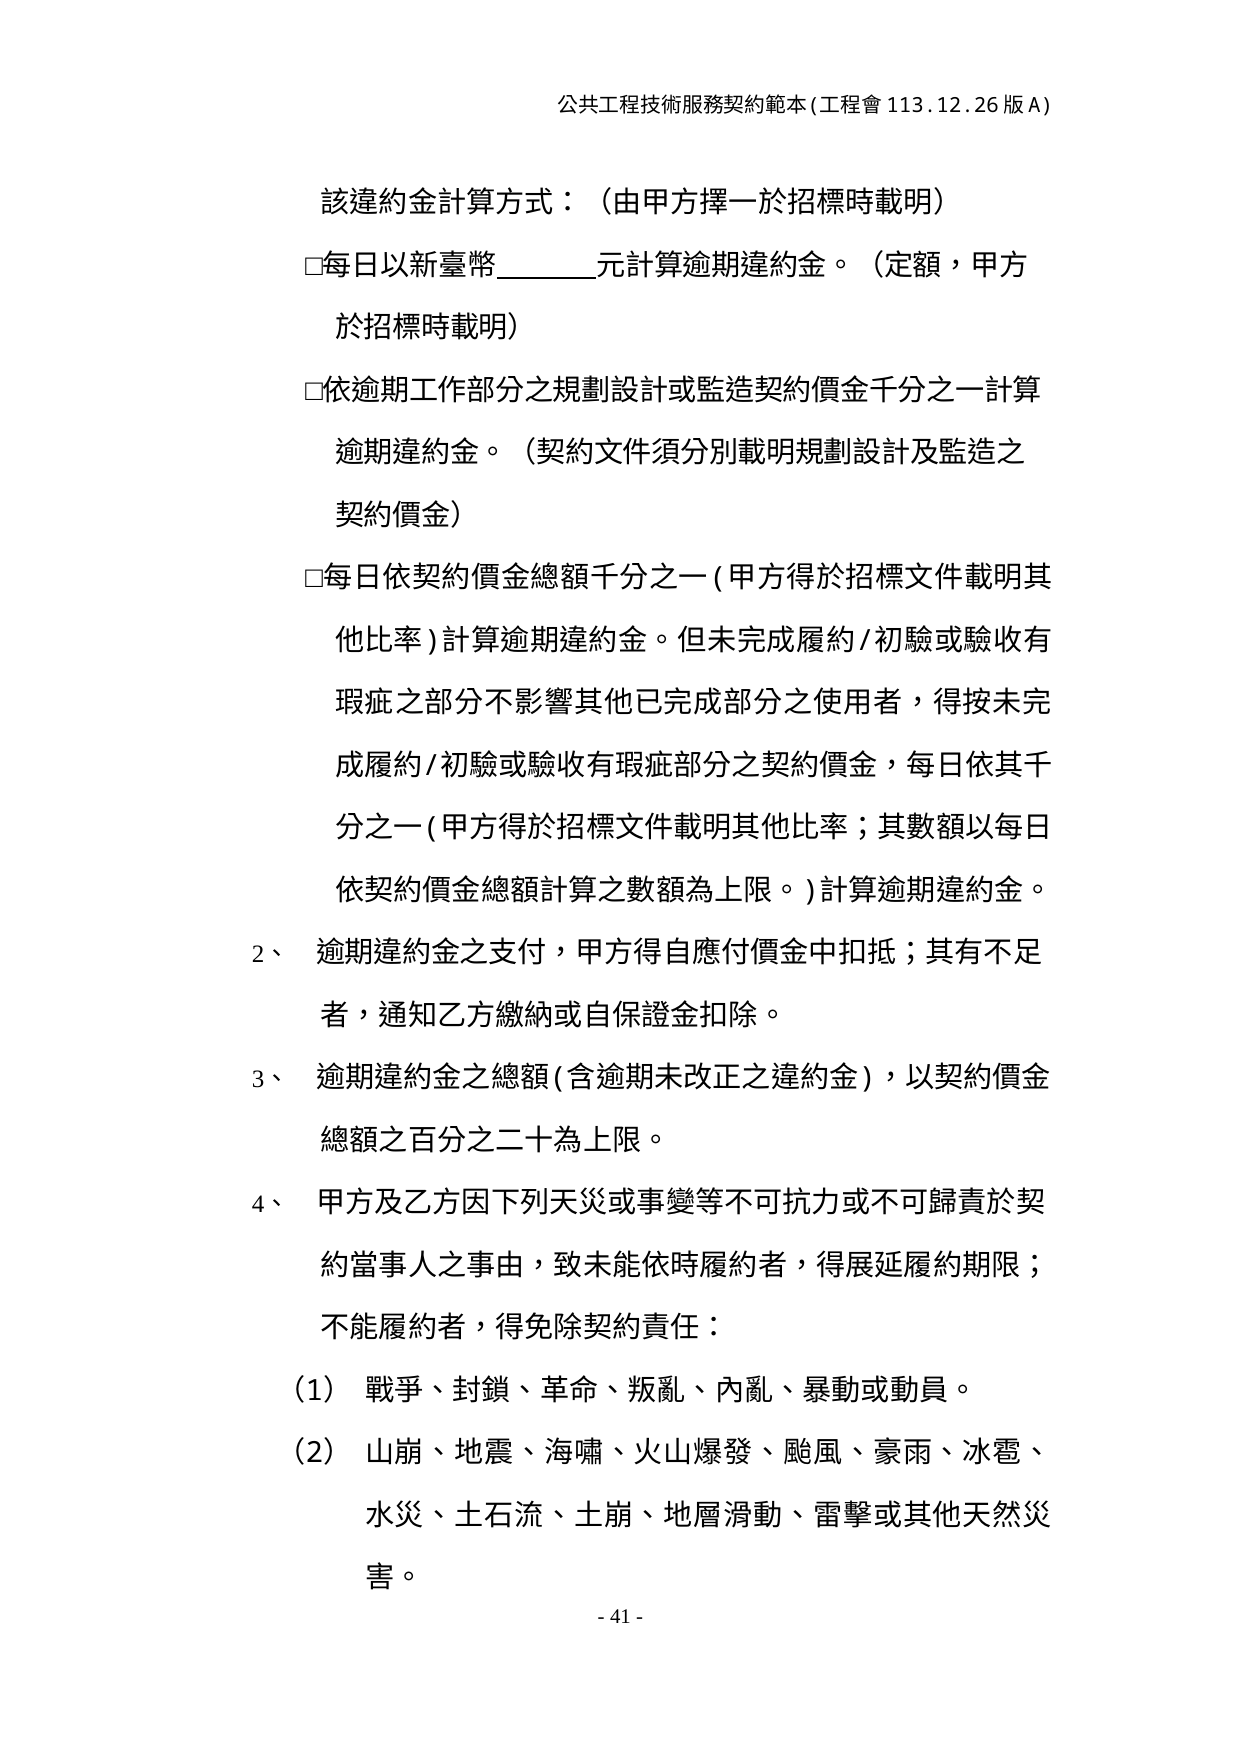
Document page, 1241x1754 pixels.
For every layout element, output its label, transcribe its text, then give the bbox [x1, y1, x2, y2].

list 戰爭、封鎖、革命、叛亂、內亂、暴動或動員。 [276, 1346, 1053, 1408]
text □每日以新臺幣 元計算逾期違約金。（定額，甲方於招標時載明） [305, 221, 1053, 346]
list 逾期違約金之支付，甲方得自應付價金中扣抵；其有不足者，通知乙方繳納或自保證金扣除。 [252, 908, 1053, 1033]
text □依逾期工作部分之規劃設計或監造契約價金千分之一計算逾期違約金。（契約文件須分別載明規劃設計及監造之契約價金） [305, 346, 1053, 533]
list 逾期違約金之總額(含逾期未改正之違約金)，以契約價金總額之百分之二十為上限。 [252, 1033, 1053, 1158]
list 甲方及乙方因下列天災或事變等不可抗力或不可歸責於契約當事人之事由，致未能依時履約者，得展延履約期限；不能履約者，得免除契約責任： [252, 1158, 1053, 1346]
text □每日依契約價金總額千分之一(甲方得於招標文件載明其他比率)計算逾期違約金。但未完成履約/初驗或驗收有瑕疵之部分不影響其他已完成部分之使用者，得按未完成履約/初驗或驗收有瑕疵部分之契約價金，每日依其千分之一(甲方得於招標文件載明其他比率；其數額以每日依契約價金總額計算之數額為上限。)計算逾期違約金。 [305, 533, 1053, 908]
list 山崩、地震、海嘯、火山爆發、颱風、豪雨、冰雹、水災、土石流、土崩、地層滑動、雷擊或其他天然災害。 [276, 1408, 1053, 1596]
text 該違約金計算方式：（由甲方擇一於招標時載明） [320, 158, 1053, 221]
